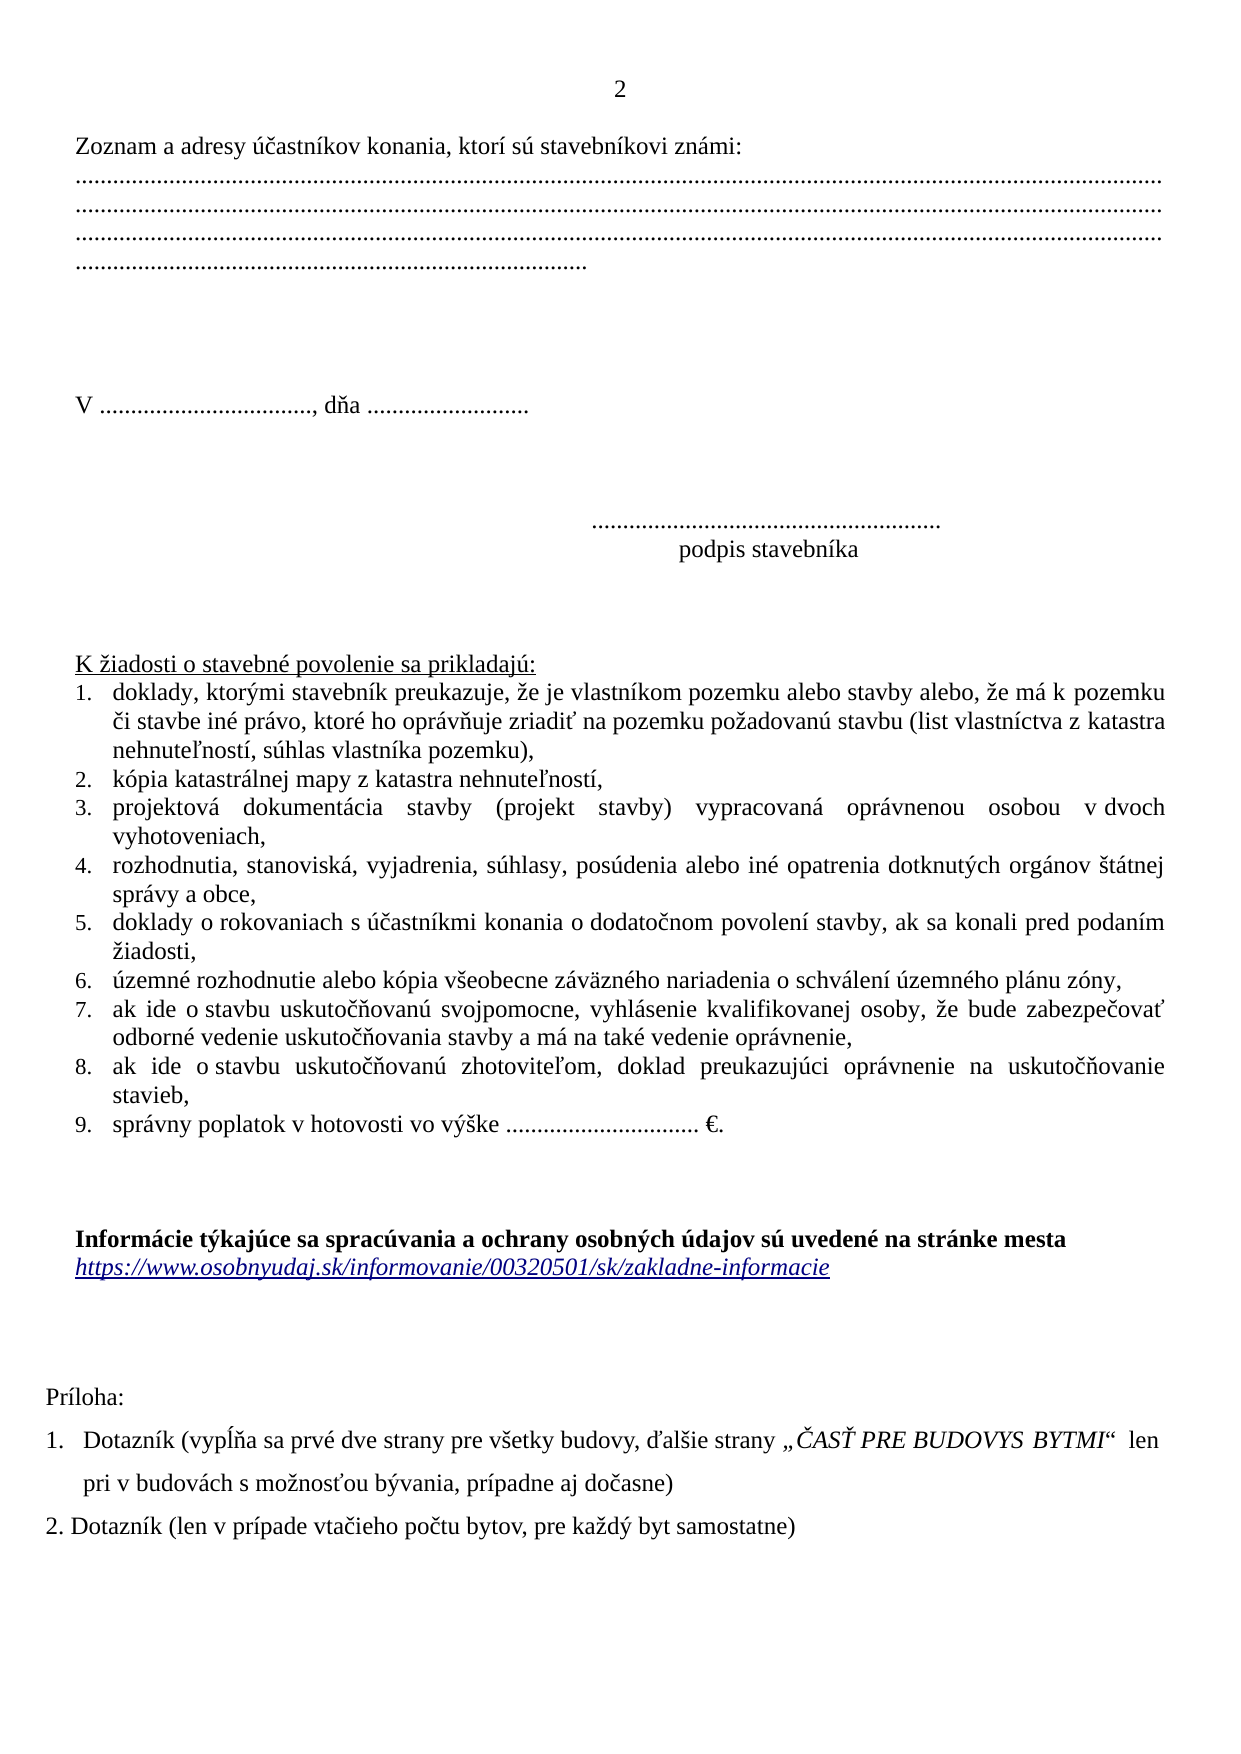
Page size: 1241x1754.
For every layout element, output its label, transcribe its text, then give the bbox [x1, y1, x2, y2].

text Zoznam a adresy účastníkov konania, ktorí sú stavebníkovi známi: [75, 131, 1165, 160]
text ............................................................................................................................................................................................................................................................................................................................................................................................................................................................................................................................................................................................................................ [75, 160, 1165, 275]
text podpis stavebníka [75, 534, 1165, 562]
list kópia katastrálnej mapy z katastra nehnuteľností, [75, 764, 1165, 792]
text https://www.osobnyudaj.sk/informovanie/00320501/sk/zakladne-informacie [75, 1252, 1165, 1281]
text 2. Dotazník (len v prípade vtačieho počtu bytov, pre každý byt samostatne) [45, 1511, 1165, 1540]
list územné rozhodnutie alebo kópia všeobecne záväzného nariadenia o schválení územného plánu zóny, [75, 965, 1165, 994]
list projektová dokumentácia stavby (projekt stavby) vypracovaná oprávnenou osobou v dvoch vyhotoveniach, [75, 792, 1165, 850]
text Informácie týkajúce sa spracúvania a ochrany osobných údajov sú uvedené na stránke mesta [75, 1224, 1165, 1252]
text Príloha: [45, 1382, 1165, 1411]
list správny poplatok v hotovosti vo výške ............................... €. [75, 1109, 1165, 1137]
list doklady o rokovaniach s účastníkmi konania o dodatočnom povolení stavby, ak sa konali pred podaním žiadosti, [75, 907, 1165, 965]
list ak ide o stavbu uskutočňovanú zhotoviteľom, doklad preukazujúci oprávnenie na uskutočňovanie stavieb, [75, 1051, 1165, 1109]
list Dotazník (vypĺňa sa prvé dve strany pre všetky budovy, ďalšie strany „ČASŤ PRE BUDOVYS BYTMI“ len pri v budovách s možnosťou bývania, prípadne aj dočasne) [75, 1425, 1165, 1497]
list ak ide o stavbu uskutočňovanú svojpomocne, vyhlásenie kvalifikovanej osoby, že bude zabezpečovať odborné vedenie uskutočňovania stavby a má na také vedenie oprávnenie, [75, 994, 1165, 1051]
text V .................................., dňa .......................... [75, 390, 1165, 419]
text K žiadosti o stavebné povolenie sa prikladajú: [75, 649, 1165, 677]
list doklady, ktorými stavebník preukazuje, že je vlastníkom pozemku alebo stavby alebo, že má k pozemku či stavbe iné právo, ktoré ho oprávňuje zriadiť na pozemku požadovanú stavbu (list vlastníctva z katastra nehnuteľností, súhlas vlastníka pozemku), [75, 677, 1165, 764]
text ........................................................ [75, 476, 1165, 534]
list rozhodnutia, stanoviská, vyjadrenia, súhlasy, posúdenia alebo iné opatrenia dotknutých orgánov štátnej správy a obce, [75, 850, 1165, 907]
